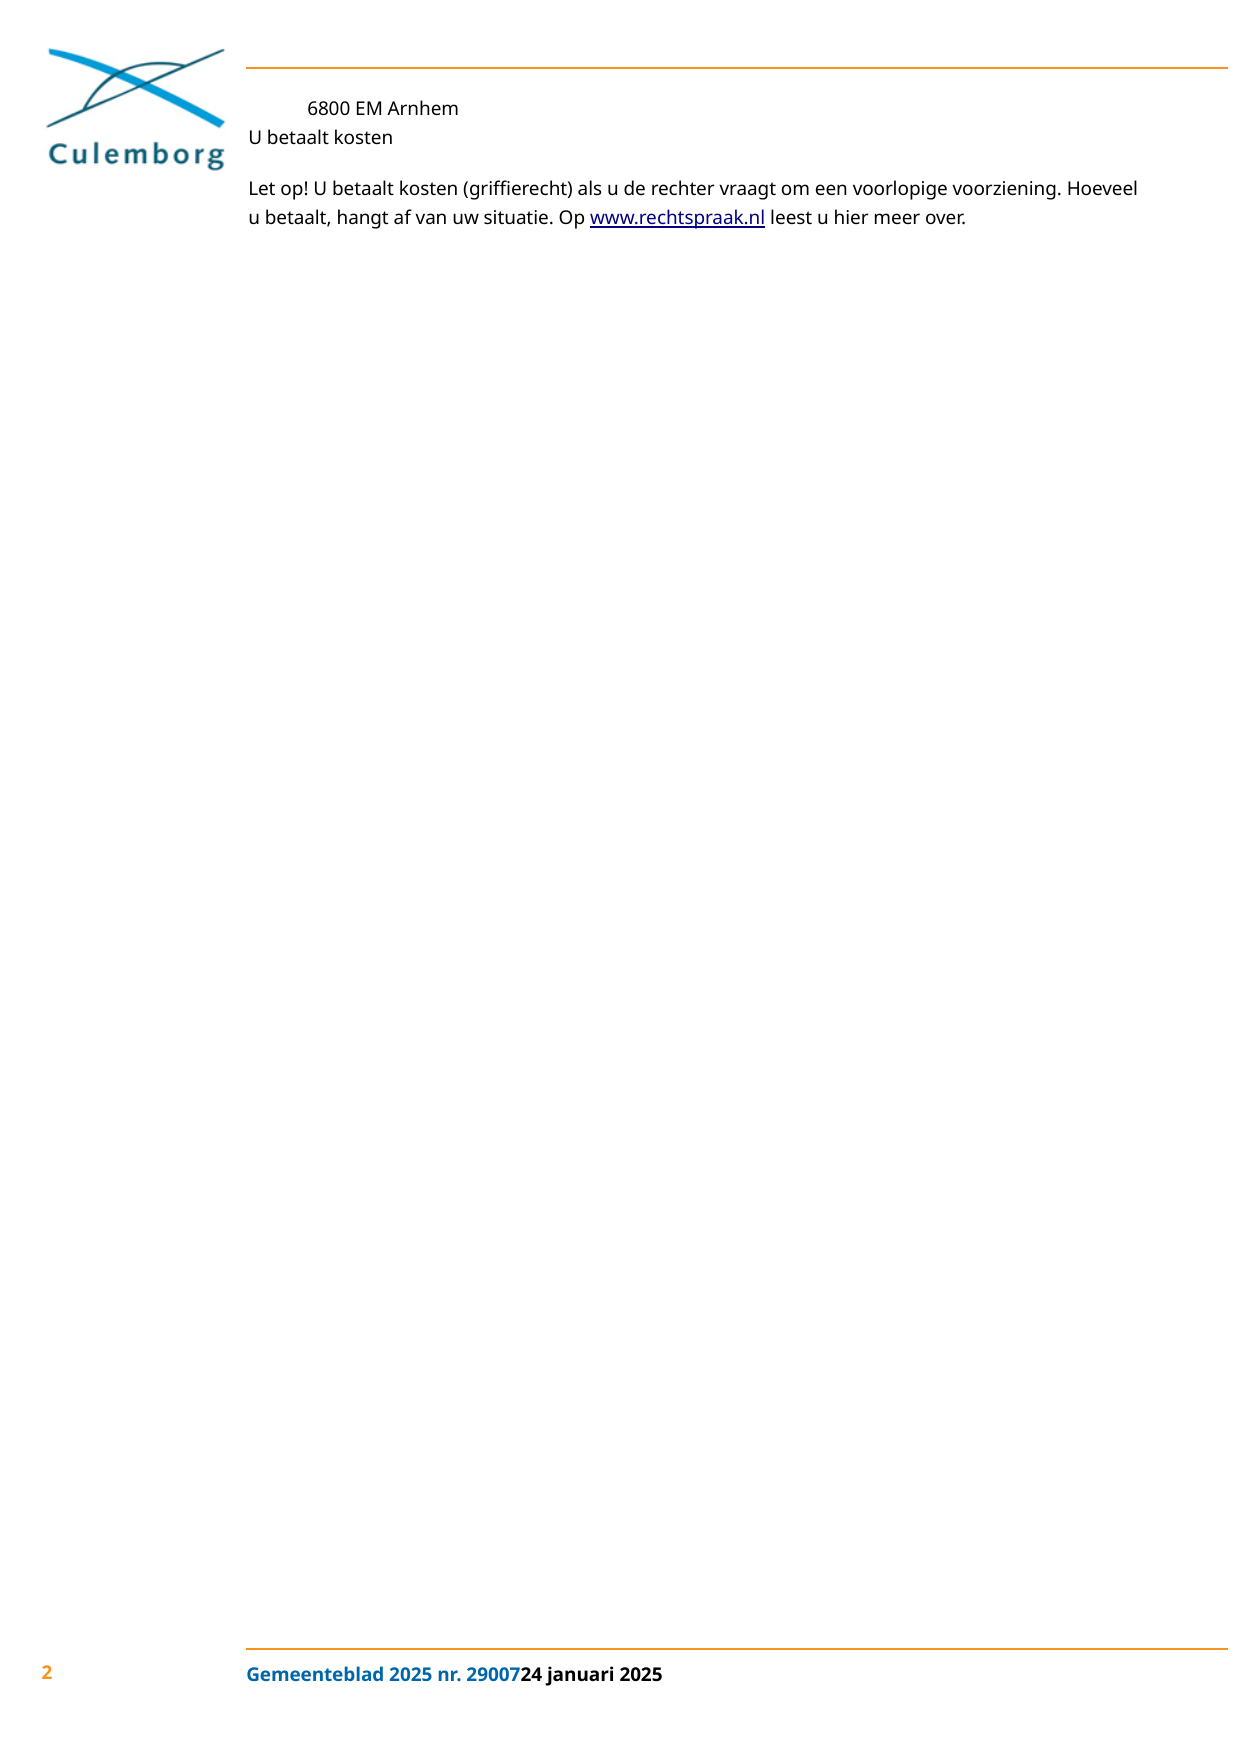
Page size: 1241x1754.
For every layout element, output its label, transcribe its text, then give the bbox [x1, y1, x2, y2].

picture [41, 47, 231, 172]
text Let op! U betaalt kosten (griffierecht) als u de rechter vraagt om een voorlopige voorziening. Hoeveel u betaalt, hangt af van uw situatie. Op www.rechtspraak.nl leest u hier meer over. [248, 175, 1152, 230]
list 6800 EM Arnhem [248, 95, 1152, 121]
text U betaalt kosten [248, 124, 1152, 150]
